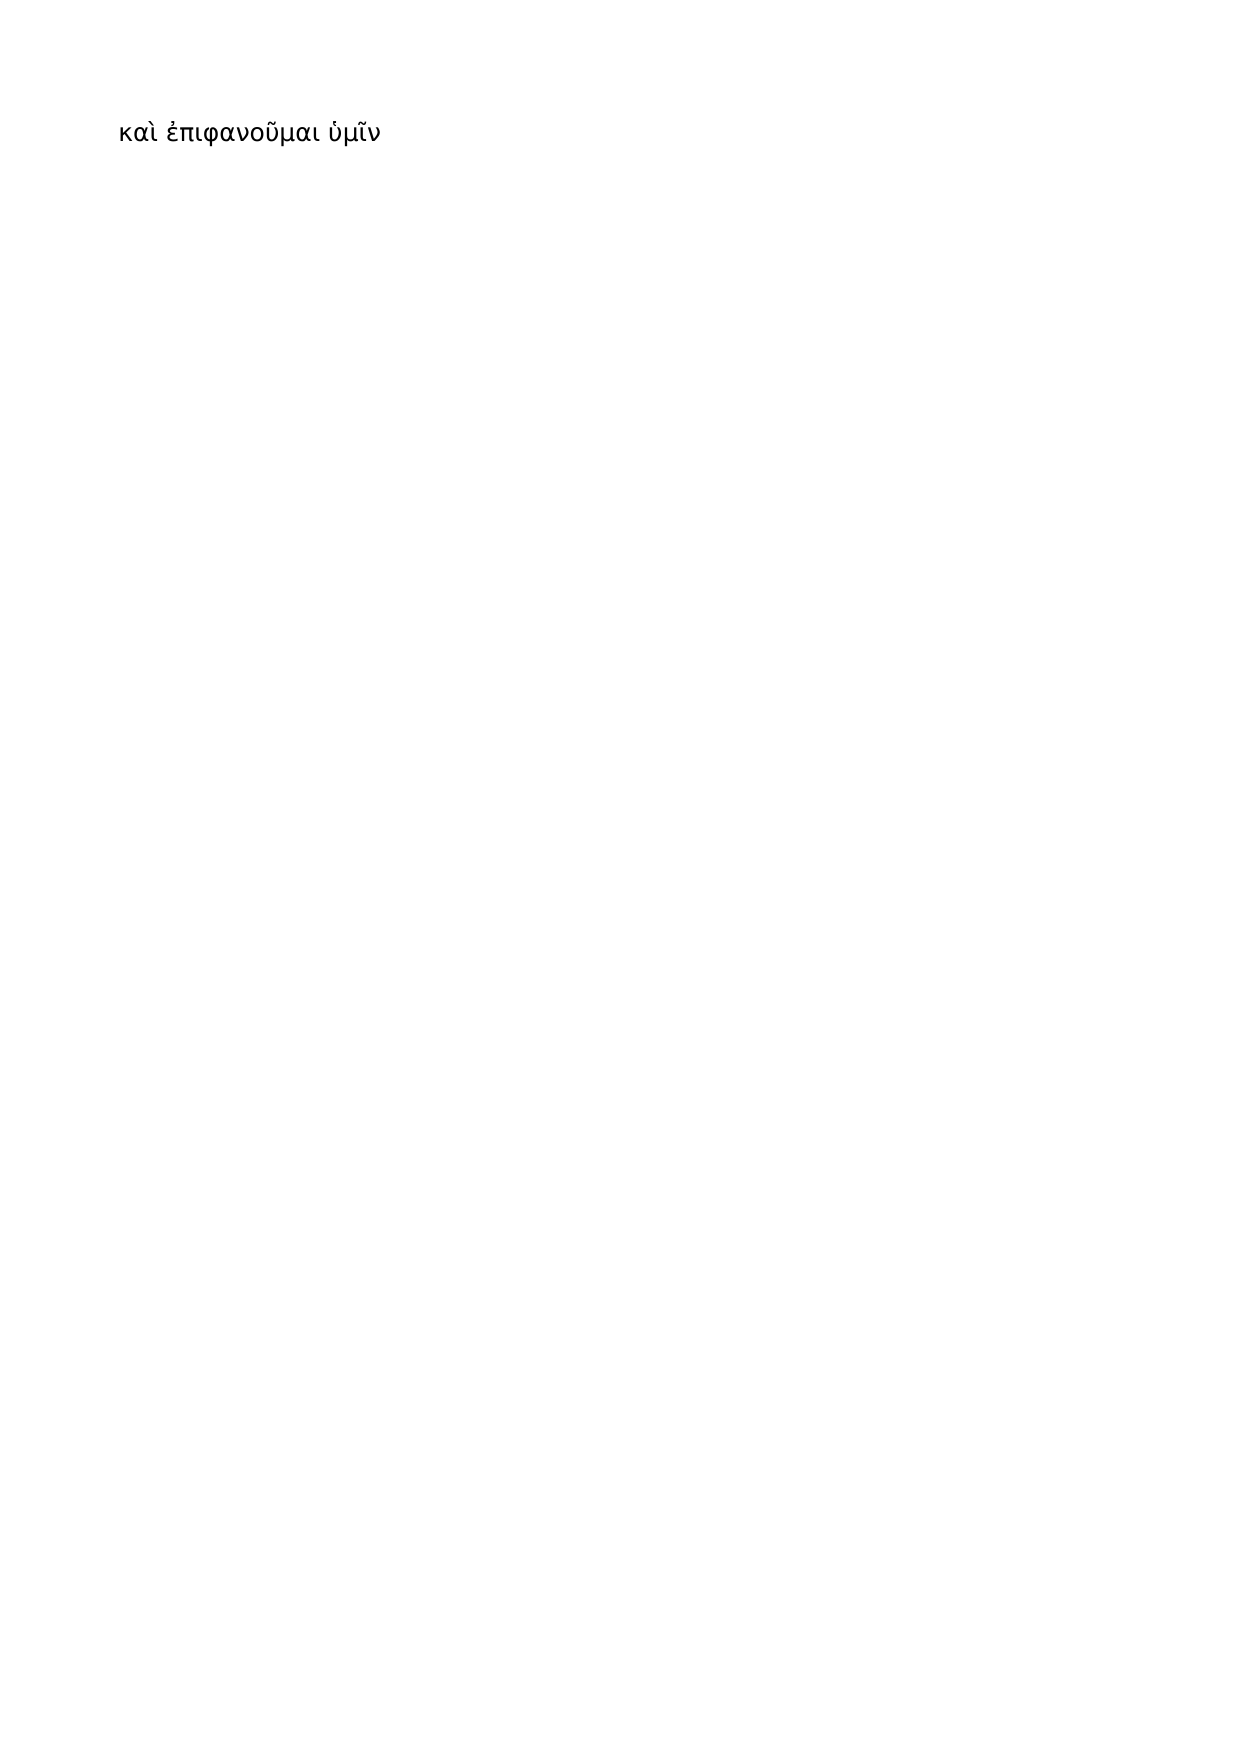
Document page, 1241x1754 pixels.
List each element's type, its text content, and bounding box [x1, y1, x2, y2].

text καὶ ἐπιφανοῦμαι ὑμῖν [118, 118, 1122, 147]
